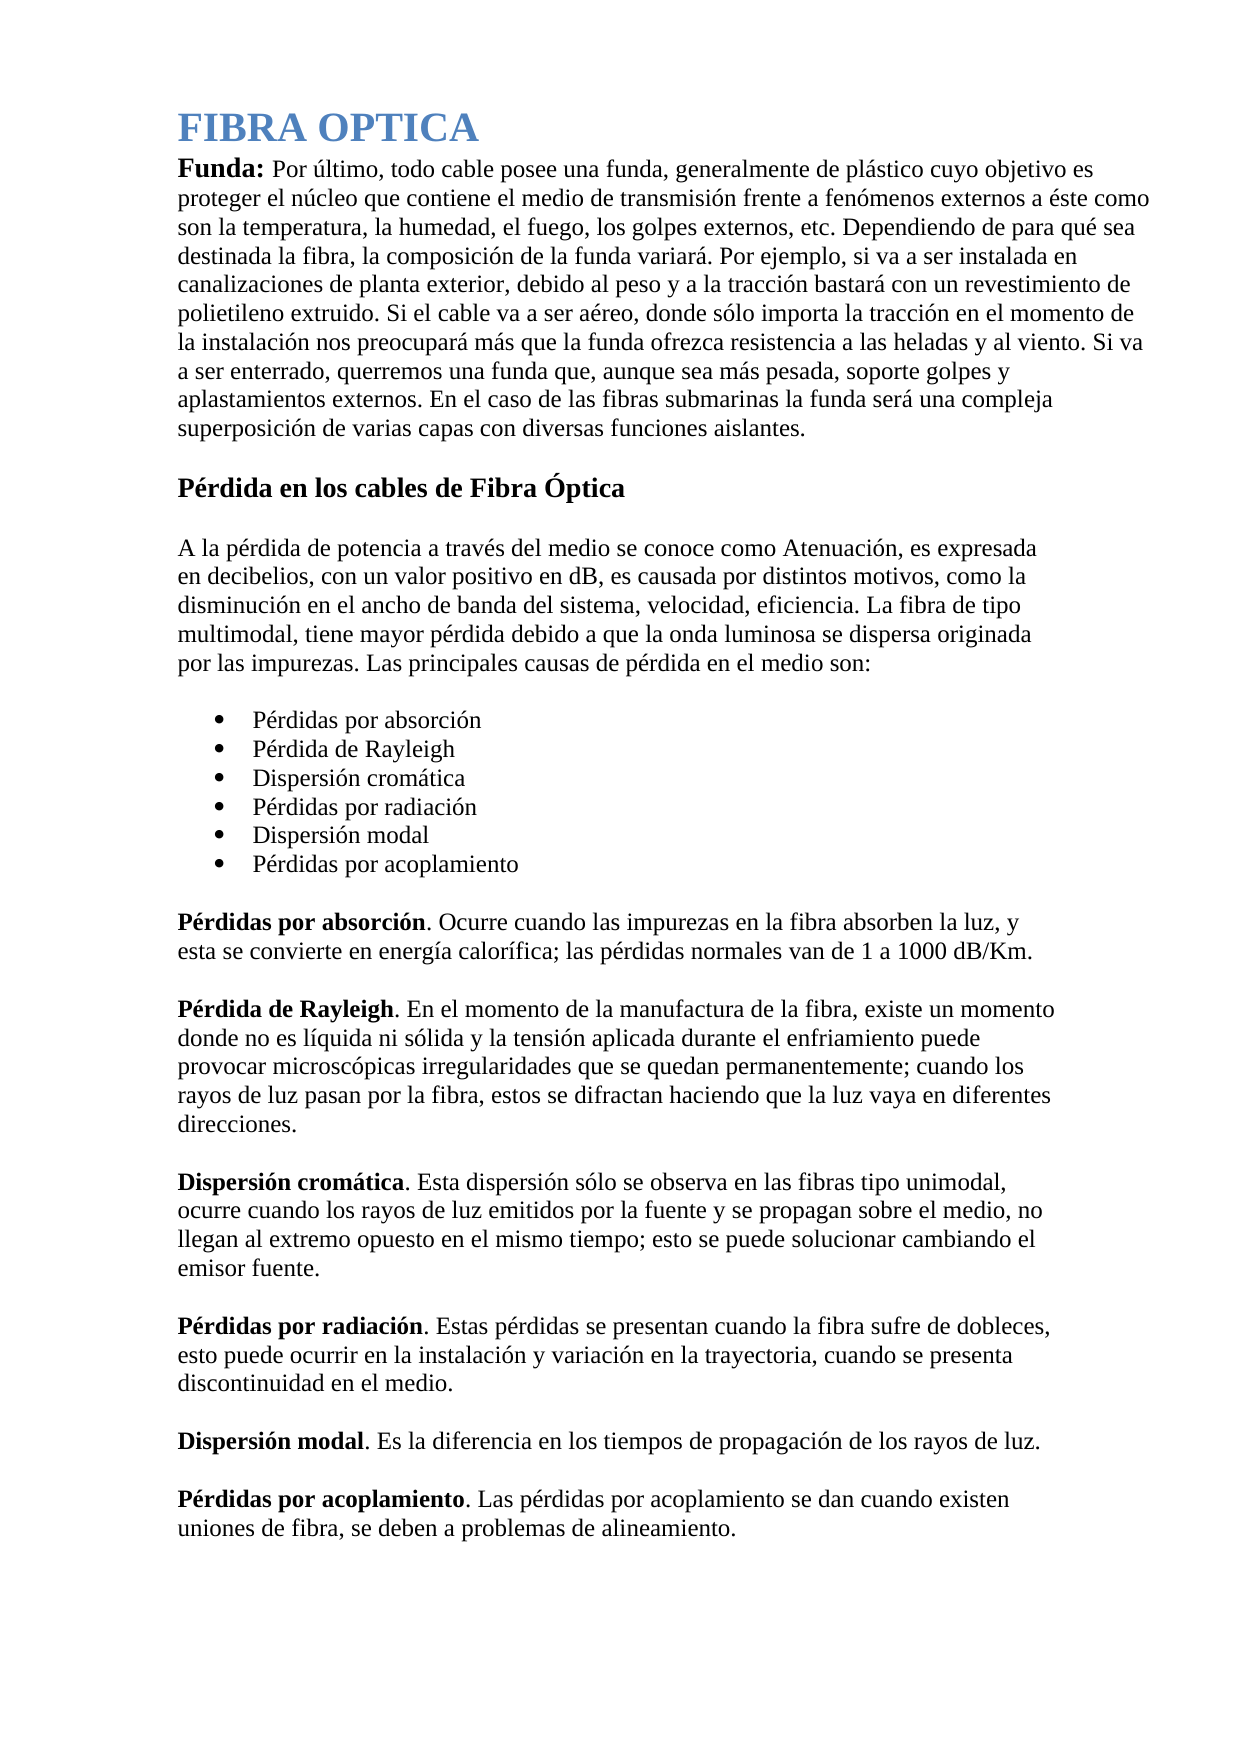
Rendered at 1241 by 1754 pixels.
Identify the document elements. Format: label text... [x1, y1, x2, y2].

list Pérdida de Rayleigh [215, 734, 1063, 763]
text Pérdida de Rayleigh. En el momento de la manufactura de la fibra, existe un momento donde no es líquida ni sólida y la tensión aplicada durante el enfriamiento puede provocar microscópicas irregularidades que se quedan permanentemente; cuando los rayos de luz pasan por la fibra, estos se difractan haciendo que la luz vaya en diferentes direcciones. [177, 994, 1063, 1138]
text A la pérdida de potencia a través del medio se conoce como Atenuación, es expresada en decibelios, con un valor positivo en dB, es causada por distintos motivos, como la disminución en el ancho de banda del sistema, velocidad, eficiencia. La fibra de tipo multimodal, tiene mayor pérdida debido a que la onda luminosa se dispersa originada por las impurezas. Las principales causas de pérdida en el medio son: [177, 533, 1063, 676]
text Pérdidas por acoplamiento. Las pérdidas por acoplamiento se dan cuando existen uniones de fibra, se deben a problemas de alineamiento. [177, 1484, 1063, 1542]
list Pérdidas por acoplamiento [215, 849, 1063, 878]
subtitle Pérdida en los cables de Fibra Óptica [177, 471, 1063, 503]
text Pérdidas por radiación. Estas pérdidas se presentan cuando la fibra sufre de dobleces, esto puede ocurrir en la instalación y variación en la trayectoria, cuando se presenta discontinuidad en el medio. [177, 1311, 1063, 1397]
text Dispersión cromática. Esta dispersión sólo se observa en las fibras tipo unimodal, ocurre cuando los rayos de luz emitidos por la fuente y se propagan sobre el medio, no llegan al extremo opuesto en el mismo tiempo; esto se puede solucionar cambiando el emisor fuente. [177, 1167, 1063, 1282]
text Pérdidas por absorción. Ocurre cuando las impurezas en la fibra absorben la luz, y esta se convierte en energía calorífica; las pérdidas normales van de 1 a 1000 dB/Km. [177, 907, 1063, 965]
list Dispersión modal [215, 821, 1063, 849]
text Dispersión modal. Es la diferencia en los tiempos de propagación de los rayos de luz. [177, 1426, 1063, 1455]
subtitle Funda: Por último, todo cable posee una funda, generalmente de plástico cuyo objetivo es proteger el núcleo que contiene el medio de transmisión frente a fenómenos externos a éste como son la temperatura, la humedad, el fuego, los golpes externos, etc. Dependiendo de para qué sea destinada la fibra, la composición de la funda variará. Por ejemplo, si va a ser instalada en canalizaciones de planta exterior, debido al peso y a la tracción bastará con un revestimiento de polietileno extruido. Si el cable va a ser aéreo, donde sólo importa la tracción en el momento de la instalación nos preocupará más que la funda ofrezca resistencia a las heladas y al viento. Si va a ser enterrado, querremos una funda que, aunque sea más pesada, soporte golpes y aplastamientos externos. En el caso de las fibras submarinas la funda será una compleja superposición de varias capas con diversas funciones aislantes. [177, 151, 1152, 442]
list Pérdidas por radiación [215, 792, 1063, 821]
list Pérdidas por absorción [215, 706, 1063, 734]
list Dispersión cromática [215, 763, 1063, 792]
